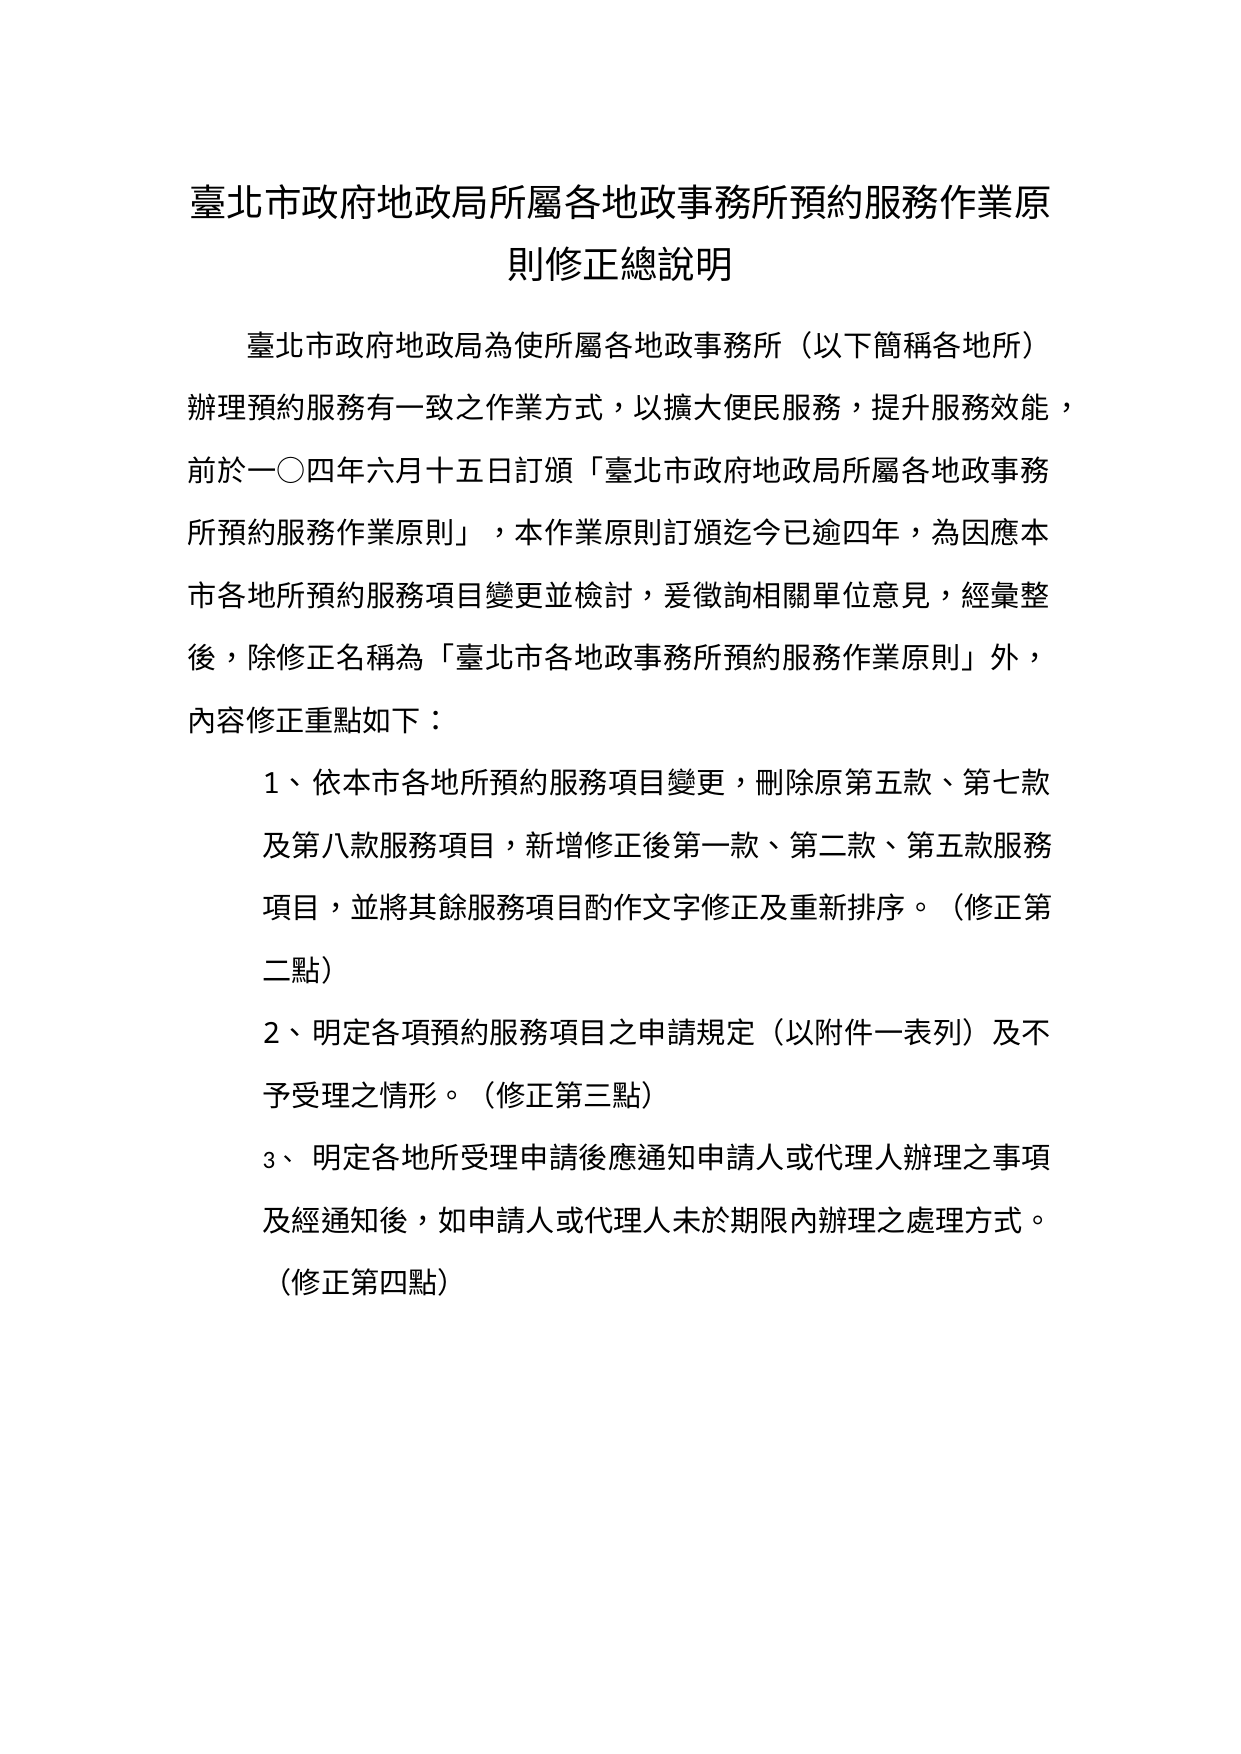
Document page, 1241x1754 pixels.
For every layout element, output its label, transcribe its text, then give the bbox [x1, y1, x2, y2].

text 臺北市政府地政局所屬各地政事務所預約服務作業原則修正總說明 [187, 158, 1053, 283]
list 依本市各地所預約服務項目變更，刪除原第五款、第七款及第八款服務項目，新增修正後第一款、第二款、第五款服務項目，並將其餘服務項目酌作文字修正及重新排序。（修正第二點） [262, 739, 1053, 989]
list 明定各項預約服務項目之申請規定（以附件一表列）及不予受理之情形。（修正第三點） [262, 989, 1053, 1114]
list 明定各地所受理申請後應通知申請人或代理人辦理之事項，及經通知後，如申請人或代理人未於期限內辦理之處理方式。（修正第四點） [262, 1114, 1053, 1302]
text 臺北市政府地政局為使所屬各地政事務所（以下簡稱各地所）辦理預約服務有一致之作業方式，以擴大便民服務，提升服務效能，前於一○四年六月十五日訂頒「臺北市政府地政局所屬各地政事務所預約服務作業原則」，本作業原則訂頒迄今已逾四年，為因應本市各地所預約服務項目變更並檢討，爰徵詢相關單位意見，經彙整後，除修正名稱為「臺北市各地政事務所預約服務作業原則」外，內容修正重點如下： [187, 302, 1053, 739]
